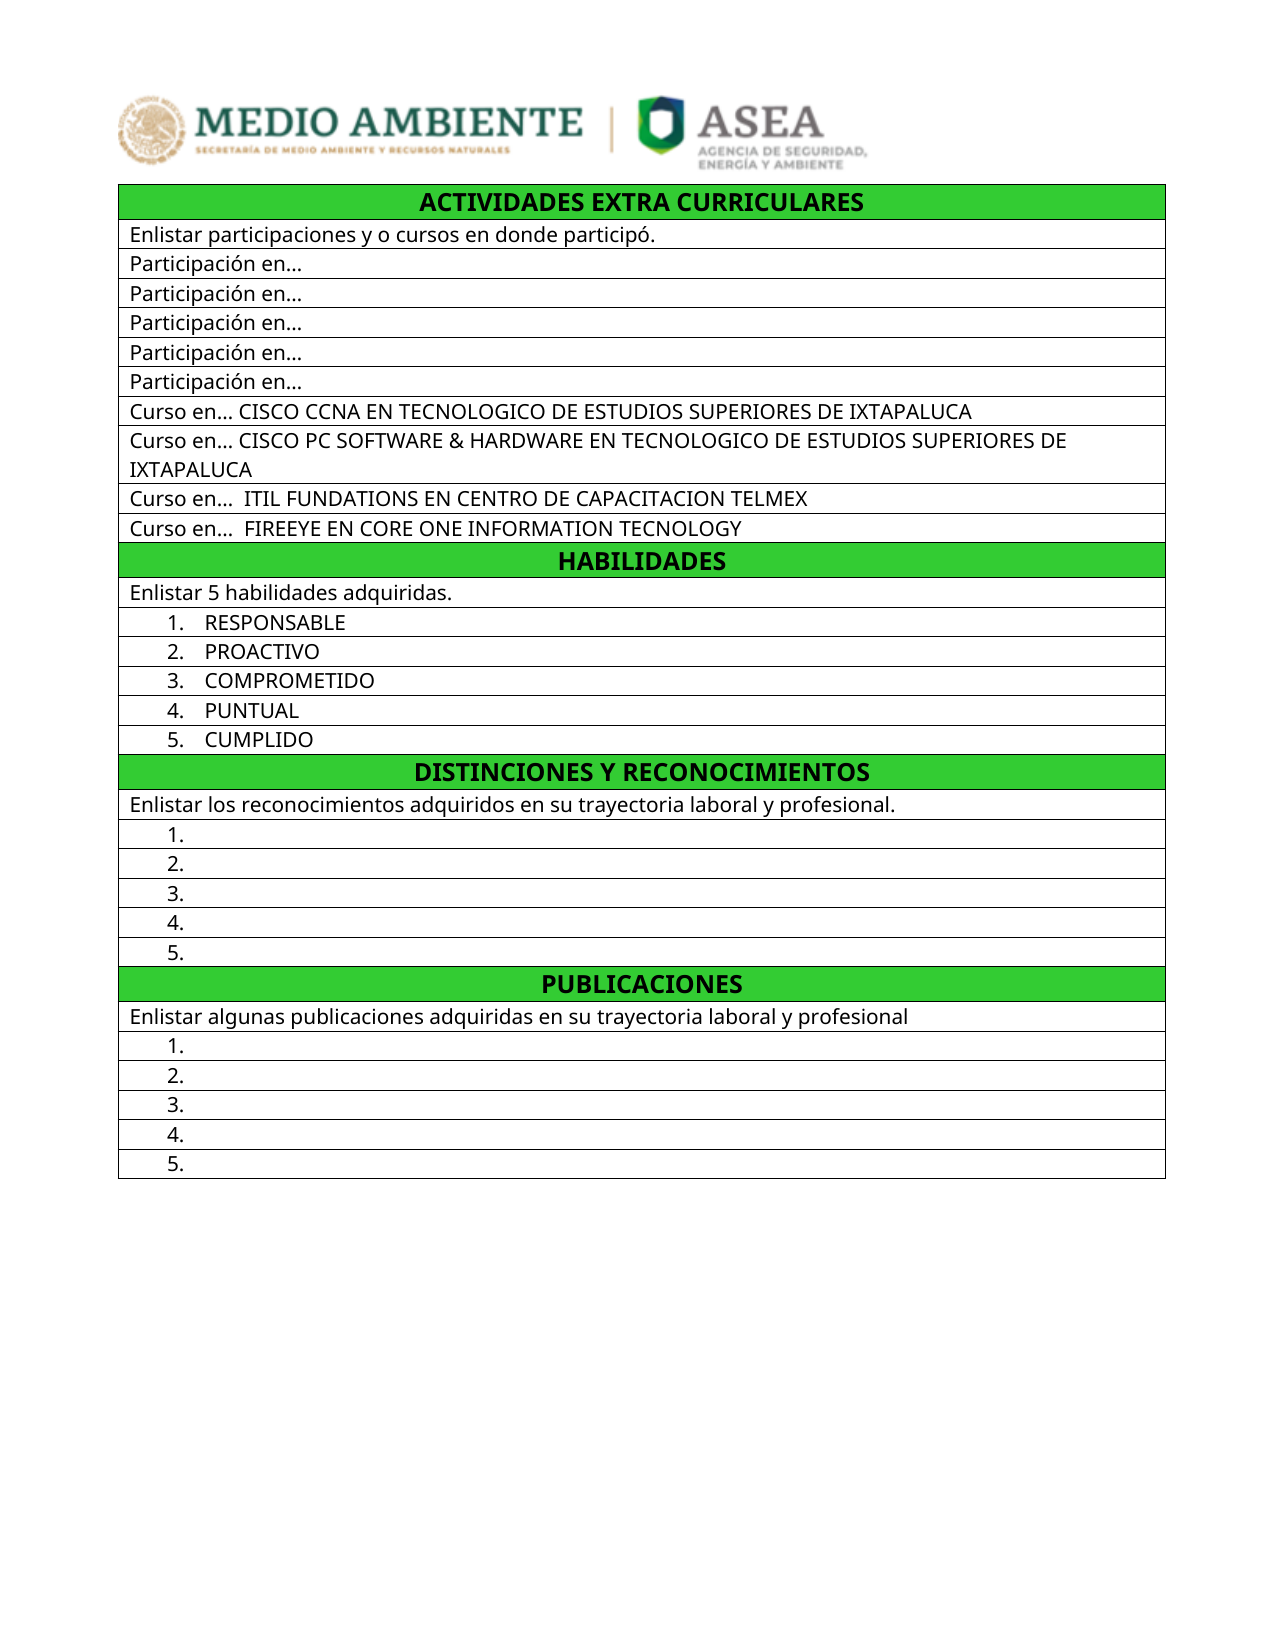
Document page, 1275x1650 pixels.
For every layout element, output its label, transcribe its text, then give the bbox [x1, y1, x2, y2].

table_cell COMPROMETIDO [119, 667, 1165, 695]
table_cell [119, 908, 1165, 937]
table_cell [119, 879, 1165, 907]
table_cell [119, 1061, 1165, 1089]
table_cell [119, 1091, 1165, 1119]
table_cell [119, 938, 1165, 966]
table_cell Enlistar los reconocimientos adquiridos en su trayectoria laboral y profesional. [119, 790, 1165, 819]
table_cell Enlistar 5 habilidades adquiridas. [119, 578, 1165, 607]
table_cell [119, 1032, 1165, 1060]
table_cell [119, 1120, 1165, 1148]
table_cell Curso en… FIREEYE EN CORE ONE INFORMATION TECNOLOGY [119, 514, 1165, 542]
table_cell Enlistar participaciones y o cursos en donde participó. [119, 220, 1165, 248]
table_cell Participación en… [119, 249, 1165, 278]
table_cell HABILIDADES [119, 543, 1165, 577]
table_cell Participación en… [119, 279, 1165, 307]
table_cell Participación en… [119, 338, 1165, 366]
table_cell Enlistar algunas publicaciones adquiridas en su trayectoria laboral y profesional [119, 1002, 1165, 1031]
table_cell Participación en… [119, 308, 1165, 337]
table_cell [119, 1150, 1165, 1178]
table_cell Curso en… CISCO PC SOFTWARE & HARDWARE EN TECNOLOGICO DE ESTUDIOS SUPERIORES DE IXTAPALUCA [119, 426, 1165, 483]
table_cell DISTINCIONES Y RECONOCIMIENTOS [119, 755, 1165, 789]
table_cell PUBLICACIONES [119, 967, 1165, 1001]
table_cell Curso en… ITIL FUNDATIONS EN CENTRO DE CAPACITACION TELMEX [119, 484, 1165, 513]
table_cell Curso en… CISCO CCNA EN TECNOLOGICO DE ESTUDIOS SUPERIORES DE IXTAPALUCA [119, 397, 1165, 425]
table_cell RESPONSABLE [119, 608, 1165, 636]
table_cell CUMPLIDO [119, 726, 1165, 754]
table_cell PROACTIVO [119, 637, 1165, 666]
table_cell ACTIVIDADES EXTRA CURRICULARES [119, 185, 1165, 219]
table_cell PUNTUAL [119, 696, 1165, 724]
table_cell Participación en… [119, 367, 1165, 396]
table_cell [119, 849, 1165, 878]
table_cell [119, 820, 1165, 848]
